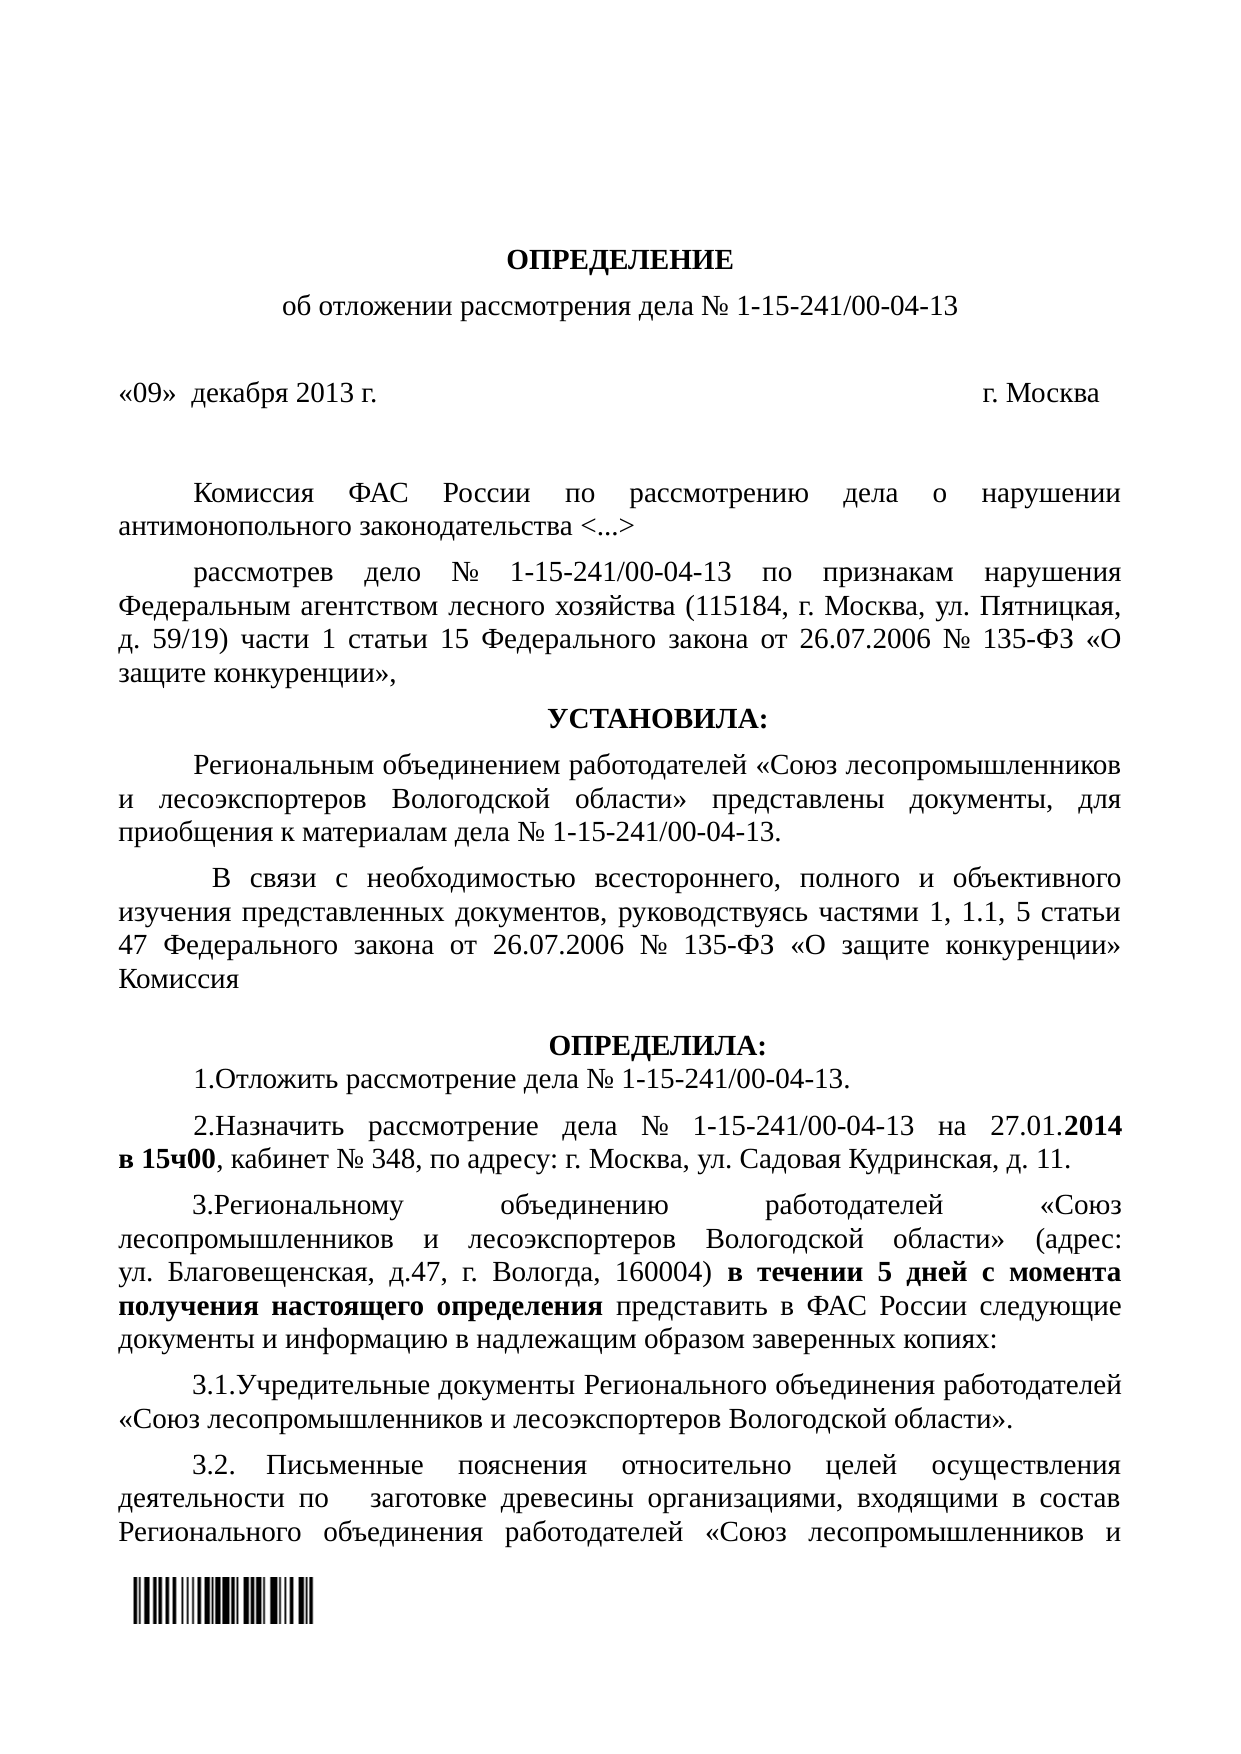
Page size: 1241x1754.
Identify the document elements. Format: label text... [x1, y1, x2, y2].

text 2.Назначить рассмотрение дела № 1-15-241/00-04-13 на 27.01.2014 в 15ч00, кабинет № 348, по адресу: г. Москва, ул. Садовая Кудринская, д. 11. [118, 1108, 1122, 1175]
list Письменные пояснения относительно целей осуществления деятельности по заготовке древесины организациями, входящими в состав Регионального объединения работодателей «Союз лесопромышленников и [118, 1447, 1122, 1548]
text В связи с необходимостью всестороннего, полного и объективного изучения представленных документов, руководствуясь частями 1, 1.1, 5 статьи 47 Федерального закона от 26.07.2006 № 135-ФЗ «О защите конкуренции» Комиссия [118, 860, 1122, 994]
text 1.Отложить рассмотрение дела № 1-15-241/00-04-13. [118, 1062, 1122, 1095]
text ОПРЕДЕЛЕНИЕ [118, 242, 1122, 275]
text ОПРЕДЕЛИЛА: [118, 1028, 1122, 1062]
text рассмотрев дело № 1-15-241/00-04-13 по признакам нарушения Федеральным агентством лесного хозяйства (115184, г. Москва, ул. Пятницкая, д. 59/19) части 1 статьи 15 Федерального закона от 26.07.2006 № 135-ФЗ «О защите конкуренции», [118, 554, 1122, 689]
text Комиссия ФАС России по рассмотрению дела о нарушении антимонопольного законодательства <...> [118, 475, 1122, 542]
text 3.1.Учредительные документы Регионального объединения работодателей «Союз лесопромышленников и лесоэкспортеров Вологодской области». [118, 1367, 1122, 1434]
text Региональным объединением работодателей «Союз лесопромышленников и лесоэкспортеров Вологодской области» представлены документы, для приобщения к материалам дела № 1-15-241/00-04-13. [118, 747, 1122, 848]
text 3.Региональному объединению работодателей «Союз лесопромышленников и лесоэкспортеров Вологодской области» (адрес: ул. Благовещенская, д.47, г. Вологда, 160004) в течении 5 дней с момента получения настоящего определения представить в ФАС России следующие документы и информацию в надлежащим образом заверенных копиях: [118, 1187, 1122, 1355]
picture [118, 1577, 331, 1624]
text об отложении рассмотрения дела № 1-15-241/00-04-13 [118, 288, 1122, 321]
text УСТАНОВИЛА: [118, 701, 1122, 735]
text «09» декабря 2013 г. г. Москва [118, 375, 1122, 409]
